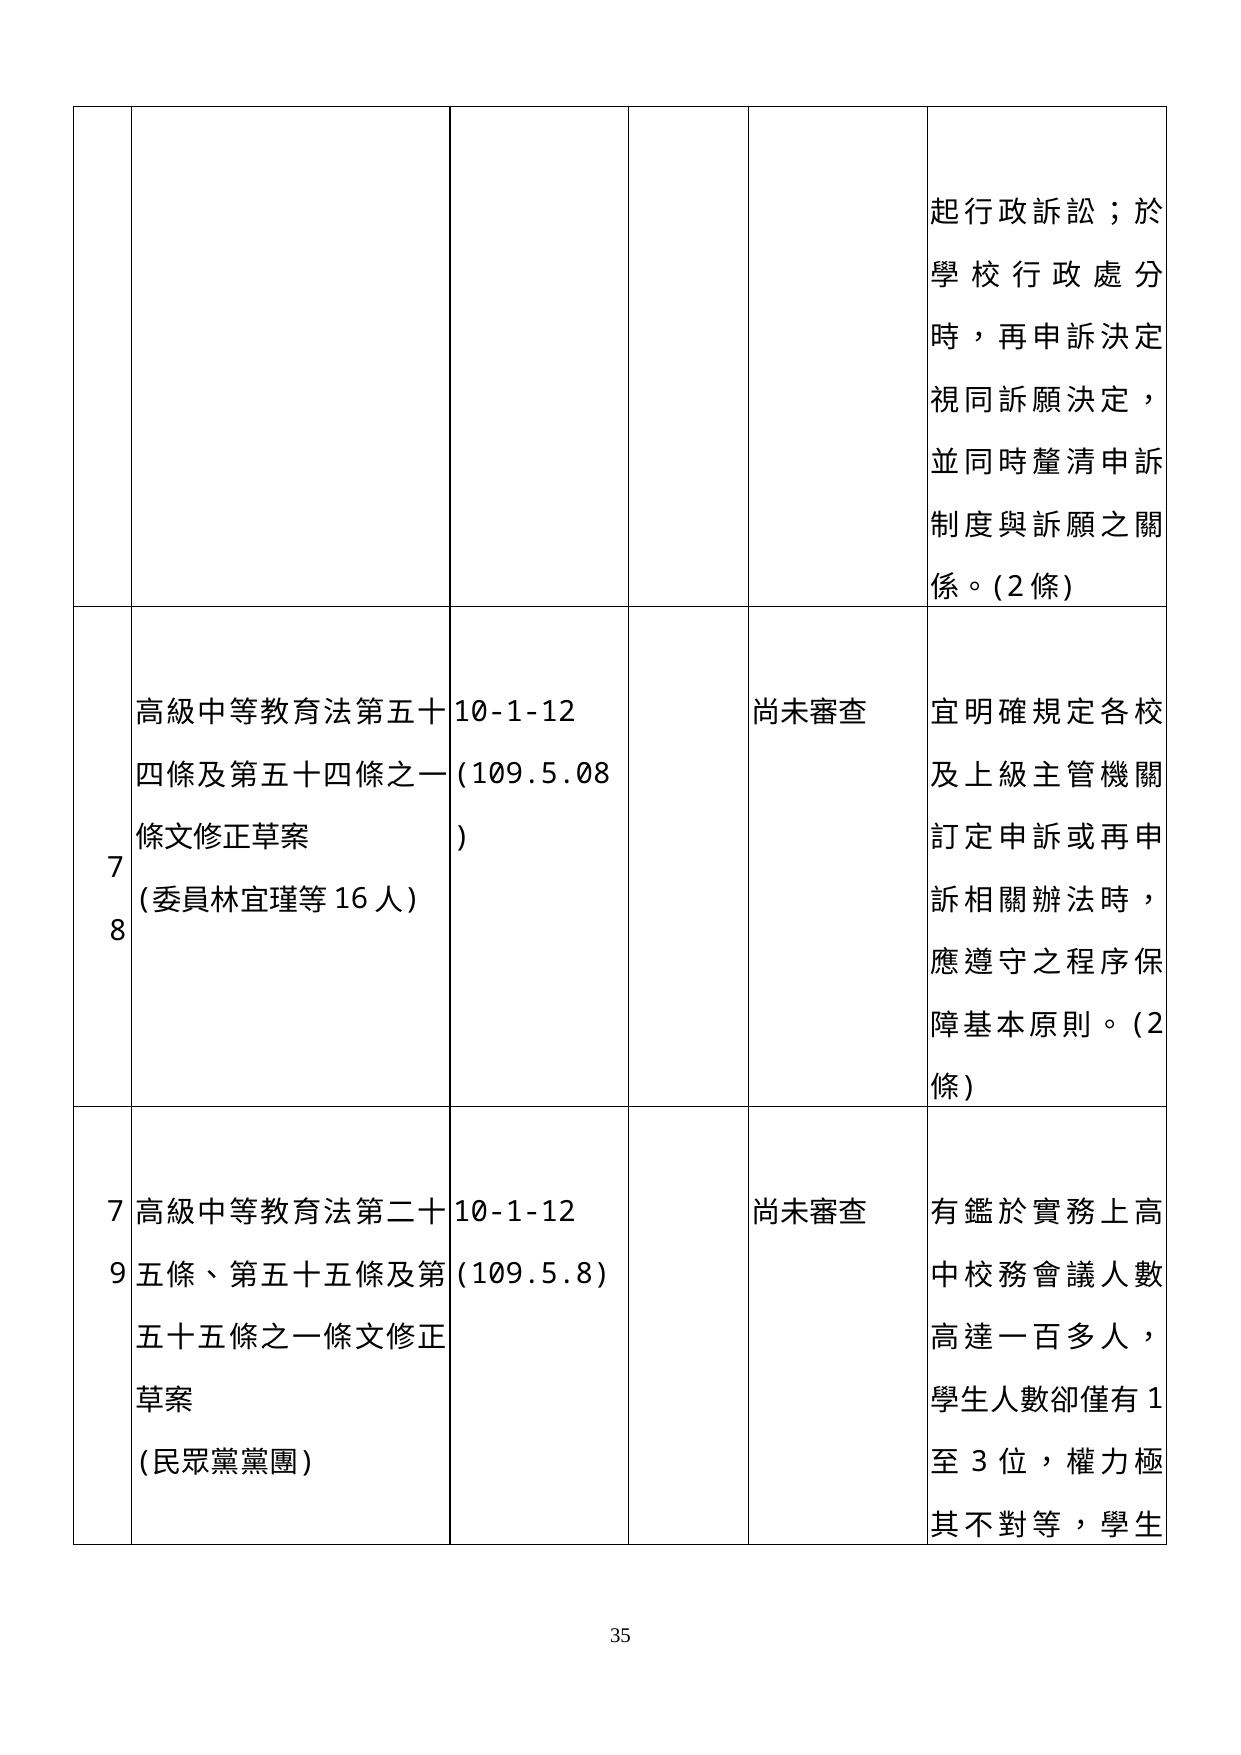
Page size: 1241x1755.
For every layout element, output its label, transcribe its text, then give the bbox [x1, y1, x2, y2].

table_cell [74, 607, 131, 1106]
table_cell 10-1-12 (109.5.08) [451, 607, 628, 1106]
table_cell [629, 1107, 748, 1543]
table_cell 尚未審查 [749, 1107, 927, 1543]
table_cell [451, 107, 628, 606]
table_cell 起行政訴訟；於學校行政處分時，再申訴決定視同訴願決定，並同時釐清申訴制度與訴願之關係。(2條) [928, 107, 1166, 606]
table_cell [74, 107, 131, 606]
table_cell [74, 1107, 131, 1543]
table_cell 尚未審查 [749, 607, 927, 1106]
table_cell [749, 107, 927, 606]
table_cell [629, 607, 748, 1106]
table_cell 宜明確規定各校及上級主管機關訂定申訴或再申訴相關辦法時，應遵守之程序保障基本原則。(2條) [928, 607, 1166, 1106]
table_cell [629, 107, 748, 606]
table_cell [132, 107, 449, 606]
table_cell 10-1-12 (109.5.8) [451, 1107, 628, 1543]
table_cell 高級中等教育法第二十五條、第五十五條及第五十五條之一條文修正草案 (民眾黨黨團) [132, 1107, 449, 1543]
table_cell 高級中等教育法第五十四條及第五十四條之一條文修正草案 (委員林宜瑾等16人) [132, 607, 449, 1106]
table_cell 有鑑於實務上高中校務會議人數高達一百多人，學生人數卻僅有1至3位，權力極其不對等，學生 [928, 1107, 1166, 1543]
